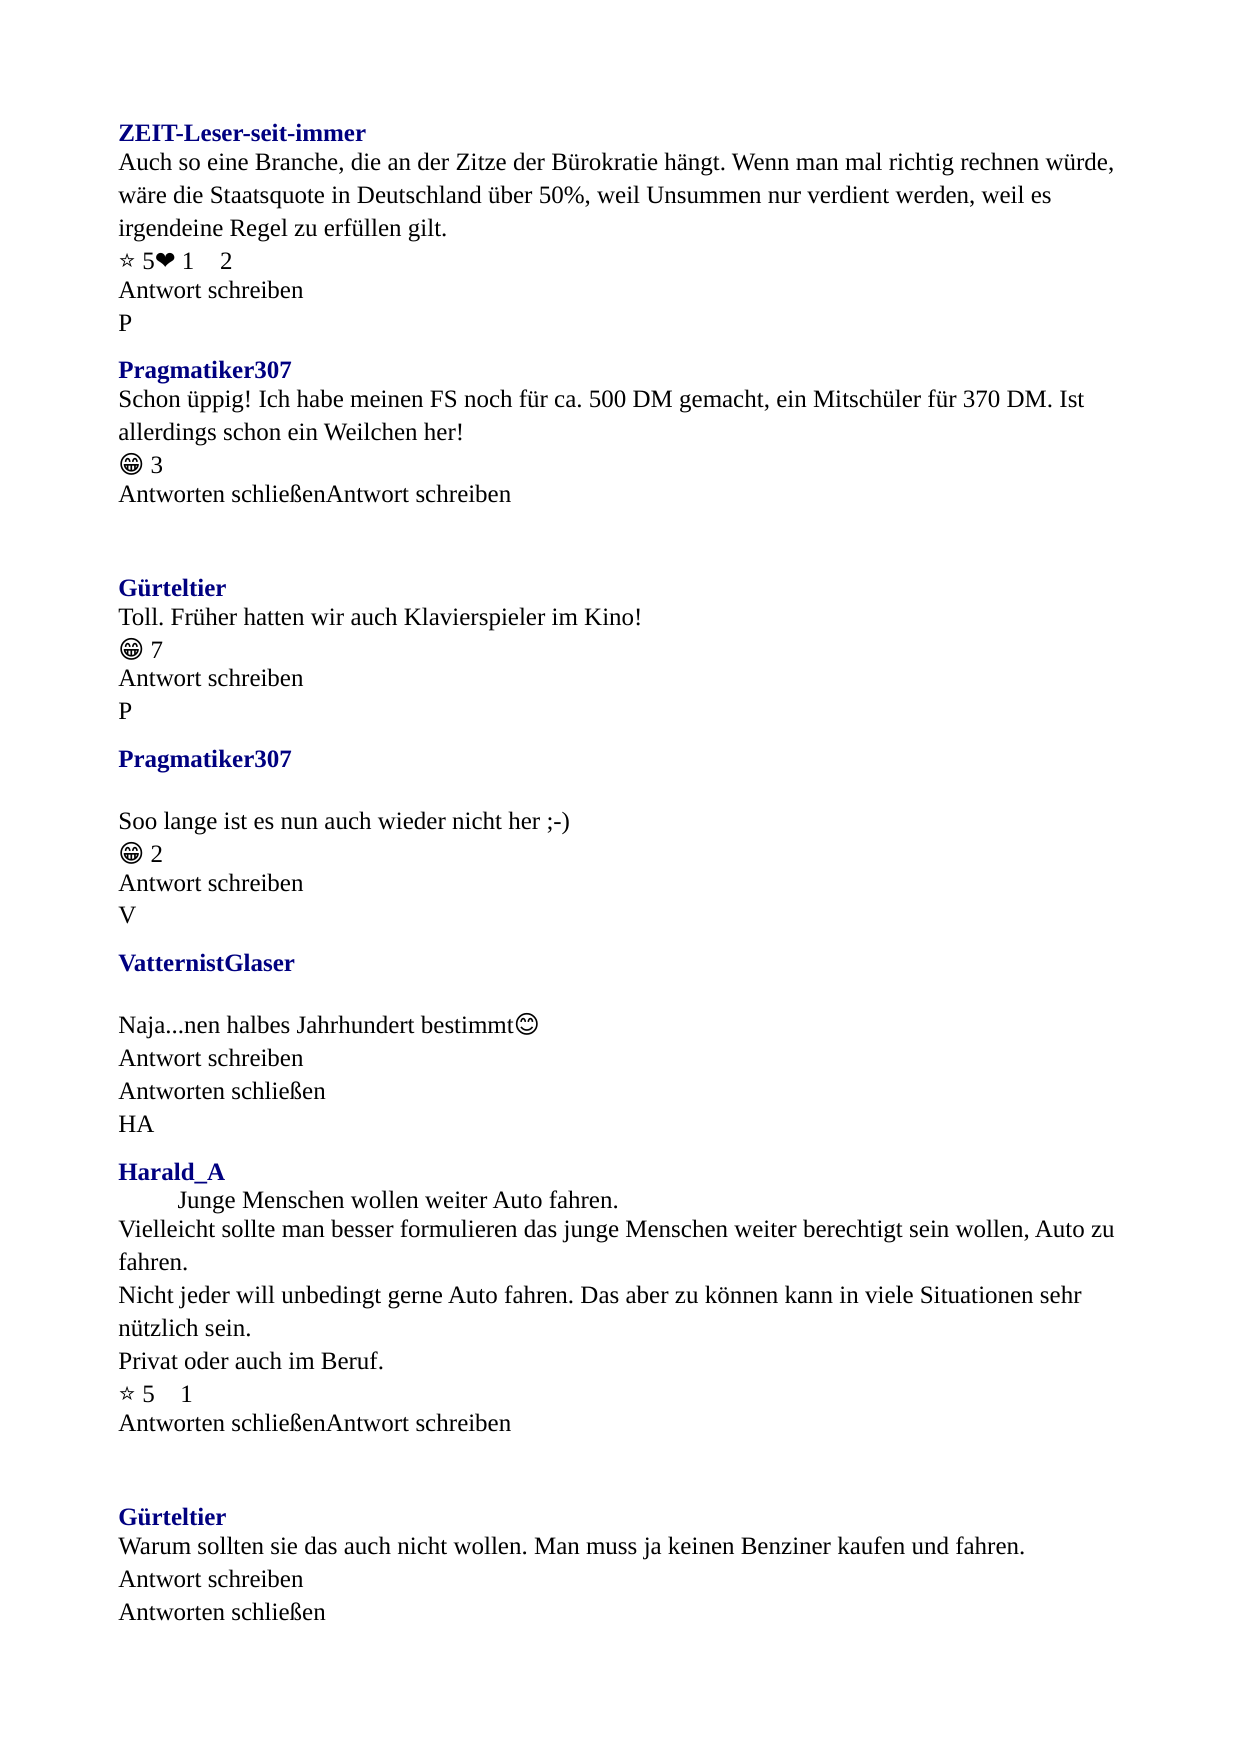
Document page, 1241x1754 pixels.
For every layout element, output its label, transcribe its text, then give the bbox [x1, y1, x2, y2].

text Antwort schreiben [118, 663, 1122, 692]
text Antwort schreiben [118, 1043, 1122, 1072]
subtitle VatternistGlaser [118, 948, 1122, 977]
text Antwort schreiben [118, 1564, 1122, 1593]
text Antworten schließen [118, 1076, 1122, 1105]
text Antwort schreiben [118, 275, 1122, 303]
text Naja...nen halbes Jahrhundert bestimmt😊 [118, 1010, 1122, 1039]
text 😁 3 [118, 450, 1122, 479]
text Toll. Früher hatten wir auch Klavierspieler im Kino! [118, 602, 1122, 630]
text Auch so eine Branche, die an der Zitze der Bürokratie hängt. Wenn man mal richtig rechnen würde, wäre die Staatsquote in Deutschland über 50%, weil Unsummen nur verdient werden, weil es irgendeine Regel zu erfüllen gilt. [118, 147, 1122, 242]
text Schon üppig! Ich habe meinen FS noch für ca. 500 DM gemacht, ein Mitschüler für 370 DM. Ist allerdings schon ein Weilchen her! [118, 384, 1122, 446]
subtitle Gürteltier [118, 1502, 1122, 1531]
subtitle Gürteltier [118, 573, 1122, 602]
text HA [118, 1109, 1122, 1138]
text Antwort schreiben [118, 868, 1122, 896]
text P [118, 696, 1122, 725]
subtitle Harald_A [118, 1157, 1122, 1185]
text Nicht jeder will unbedingt gerne Auto fahren. Das aber zu können kann in viele Situationen sehr nützlich sein. [118, 1280, 1122, 1342]
text Vielleicht sollte man besser formulieren das junge Menschen weiter berechtigt sein wollen, Auto zu fahren. [118, 1214, 1122, 1276]
text Junge Menschen wollen weiter Auto fahren. [177, 1185, 1063, 1214]
text Antworten schließenAntwort schreiben [118, 479, 1122, 508]
text Antworten schließenAntwort schreiben [118, 1408, 1122, 1437]
subtitle Pragmatiker307 [118, 355, 1122, 384]
text ⭐️ 5❤️ 1🙁 2 [118, 246, 1122, 275]
text P [118, 308, 1122, 336]
text Warum sollten sie das auch nicht wollen. Man muss ja keinen Benziner kaufen und fahren. [118, 1531, 1122, 1559]
text ⭐️ 5🤨 1 [118, 1379, 1122, 1408]
subtitle ZEIT-Leser-seit-immer [118, 118, 1122, 147]
text Soo lange ist es nun auch wieder nicht her ;-) [118, 806, 1122, 834]
text V [118, 901, 1122, 929]
text Privat oder auch im Beruf. [118, 1346, 1122, 1375]
text Antworten schließen [118, 1597, 1122, 1626]
text 😁 7 [118, 635, 1122, 663]
subtitle Pragmatiker307 [118, 744, 1122, 773]
text 😁 2 [118, 839, 1122, 868]
